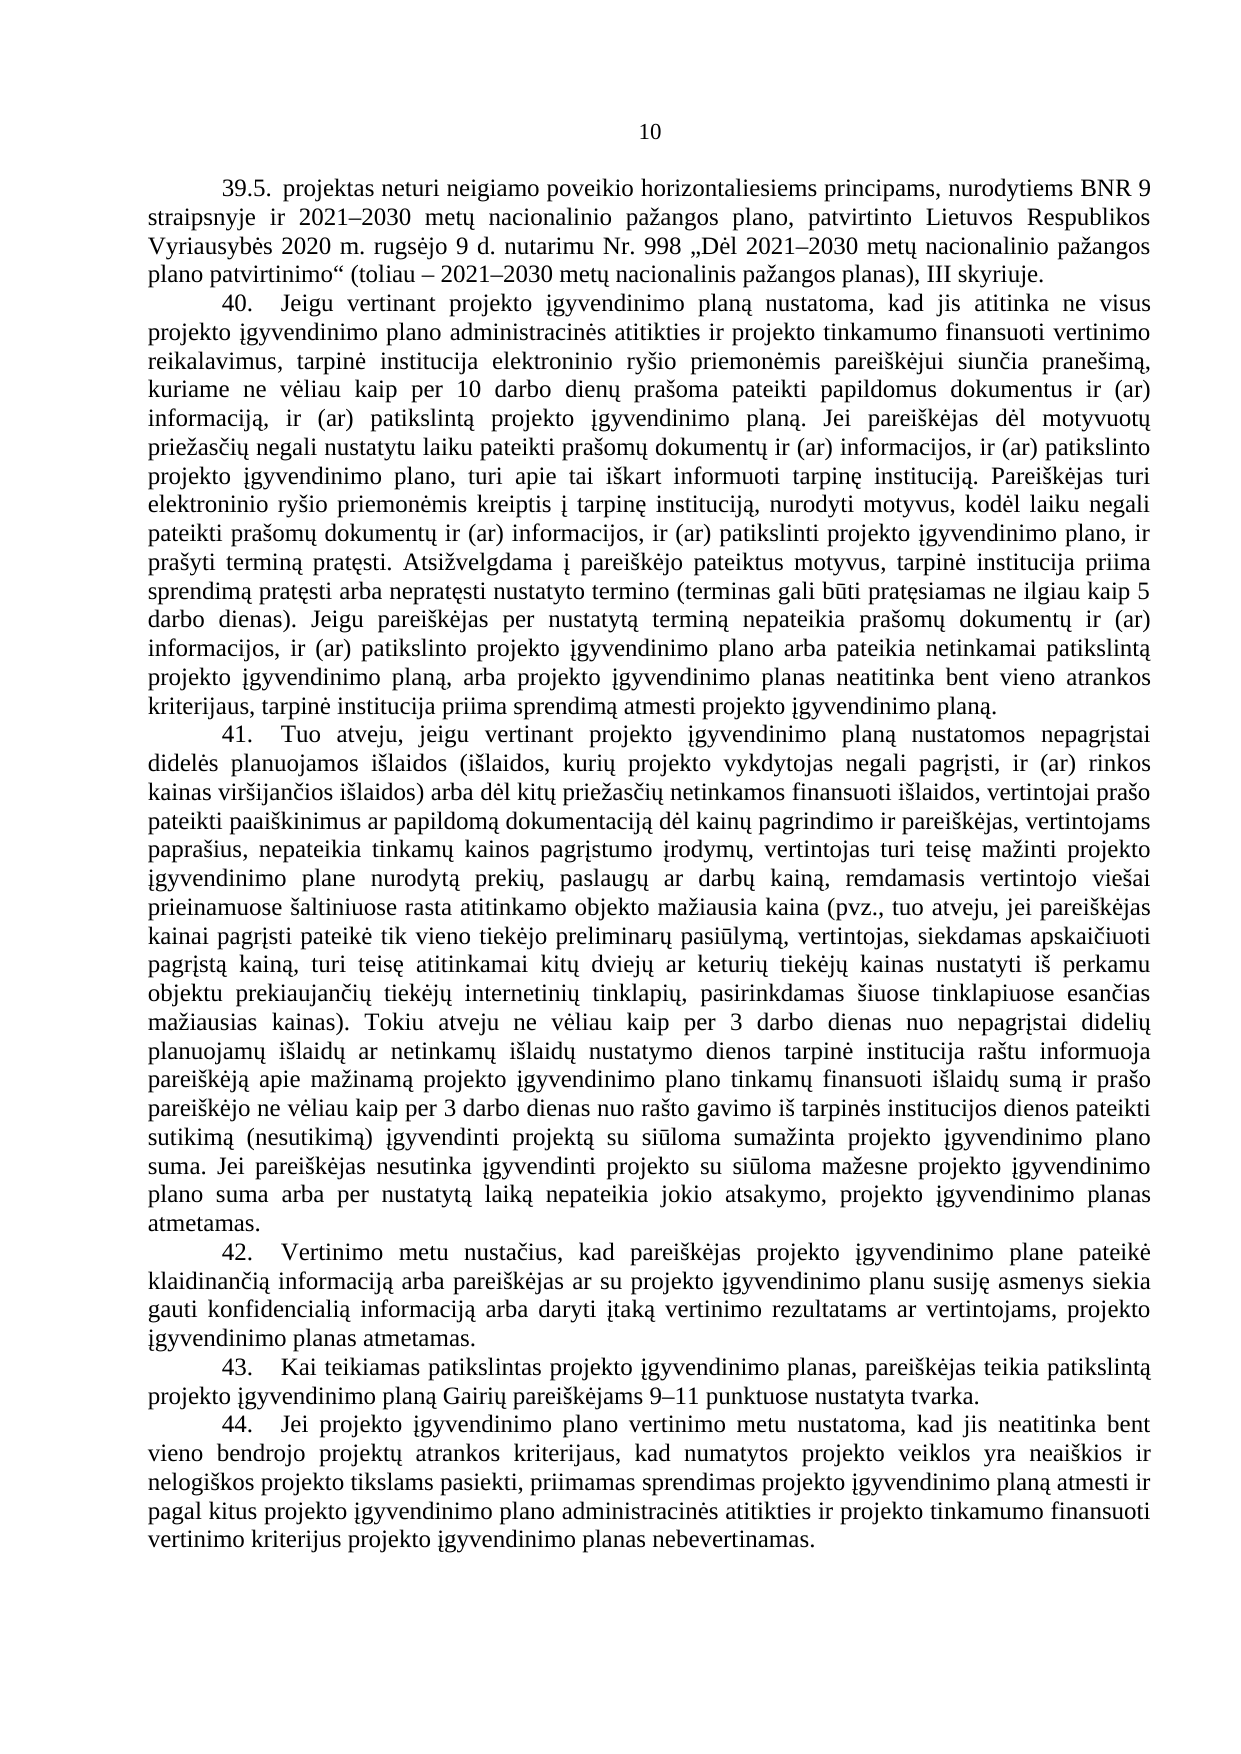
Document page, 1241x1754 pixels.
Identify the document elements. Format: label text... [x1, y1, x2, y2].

text 43. Kai teikiamas patikslintas projekto įgyvendinimo planas, pareiškėjas teikia patikslintą projekto įgyvendinimo planą Gairių pareiškėjams 9–11 punktuose nustatyta tvarka. [148, 1352, 1152, 1409]
text 41. Tuo atveju, jeigu vertinant projekto įgyvendinimo planą nustatomos nepagrįstai didelės planuojamos išlaidos (išlaidos, kurių projekto vykdytojas negali pagrįsti, ir (ar) rinkos kainas viršijančios išlaidos) arba dėl kitų priežasčių netinkamos finansuoti išlaidos, vertintojai prašo pateikti paaiškinimus ar papildomą dokumentaciją dėl kainų pagrindimo ir pareiškėjas, vertintojams paprašius, nepateikia tinkamų kainos pagrįstumo įrodymų, vertintojas turi teisę mažinti projekto įgyvendinimo plane nurodytą prekių, paslaugų ar darbų kainą, remdamasis vertintojo viešai prieinamuose šaltiniuose rasta atitinkamo objekto mažiausia kaina (pvz., tuo atveju, jei pareiškėjas kainai pagrįsti pateikė tik vieno tiekėjo preliminarų pasiūlymą, vertintojas, siekdamas apskaičiuoti pagrįstą kainą, turi teisę atitinkamai kitų dviejų ar keturių tiekėjų kainas nustatyti iš perkamu objektu prekiaujančių tiekėjų internetinių tinklapių, pasirinkdamas šiuose tinklapiuose esančias mažiausias kainas). Tokiu atveju ne vėliau kaip per 3 darbo dienas nuo nepagrįstai didelių planuojamų išlaidų ar netinkamų išlaidų nustatymo dienos tarpinė institucija raštu informuoja pareiškėją apie mažinamą projekto įgyvendinimo plano tinkamų finansuoti išlaidų sumą ir prašo pareiškėjo ne vėliau kaip per 3 darbo dienas nuo rašto gavimo iš tarpinės institucijos dienos pateikti sutikimą (nesutikimą) įgyvendinti projektą su siūloma sumažinta projekto įgyvendinimo plano suma. Jei pareiškėjas nesutinka įgyvendinti projekto su siūloma mažesne projekto įgyvendinimo plano suma arba per nustatytą laiką nepateikia jokio atsakymo, projekto įgyvendinimo planas atmetamas. [148, 719, 1152, 1237]
text 39.5. projektas neturi neigiamo poveikio horizontaliesiems principams, nurodytiems BNR 9 straipsnyje ir 2021–2030 metų nacionalinio pažangos plano, patvirtinto Lietuvos Respublikos Vyriausybės 2020 m. rugsėjo 9 d. nutarimu Nr. 998 „Dėl 2021–2030 metų nacionalinio pažangos plano patvirtinimo“ (toliau – 2021–2030 metų nacionalinis pažangos planas), III skyriuje. [148, 173, 1152, 288]
text 44. Jei projekto įgyvendinimo plano vertinimo metu nustatoma, kad jis neatitinka bent vieno bendrojo projektų atrankos kriterijaus, kad numatytos projekto veiklos yra neaiškios ir nelogiškos projekto tikslams pasiekti, priimamas sprendimas projekto įgyvendinimo planą atmesti ir pagal kitus projekto įgyvendinimo plano administracinės atitikties ir projekto tinkamumo finansuoti vertinimo kriterijus projekto įgyvendinimo planas nebevertinamas. [148, 1409, 1152, 1553]
text 42. Vertinimo metu nustačius, kad pareiškėjas projekto įgyvendinimo plane pateikė klaidinančią informaciją arba pareiškėjas ar su projekto įgyvendinimo planu susiję asmenys siekia gauti konfidencialią informaciją arba daryti įtaką vertinimo rezultatams ar vertintojams, projekto įgyvendinimo planas atmetamas. [148, 1237, 1152, 1352]
text 40. Jeigu vertinant projekto įgyvendinimo planą nustatoma, kad jis atitinka ne visus projekto įgyvendinimo plano administracinės atitikties ir projekto tinkamumo finansuoti vertinimo reikalavimus, tarpinė institucija elektroninio ryšio priemonėmis pareiškėjui siunčia pranešimą, kuriame ne vėliau kaip per 10 darbo dienų prašoma pateikti papildomus dokumentus ir (ar) informaciją, ir (ar) patikslintą projekto įgyvendinimo planą. Jei pareiškėjas dėl motyvuotų priežasčių negali nustatytu laiku pateikti prašomų dokumentų ir (ar) informacijos, ir (ar) patikslinto projekto įgyvendinimo plano, turi apie tai iškart informuoti tarpinę instituciją. Pareiškėjas turi elektroninio ryšio priemonėmis kreiptis į tarpinę instituciją, nurodyti motyvus, kodėl laiku negali pateikti prašomų dokumentų ir (ar) informacijos, ir (ar) patikslinti projekto įgyvendinimo plano, ir prašyti terminą pratęsti. Atsižvelgdama į pareiškėjo pateiktus motyvus, tarpinė institucija priima sprendimą pratęsti arba nepratęsti nustatyto termino (terminas gali būti pratęsiamas ne ilgiau kaip 5 darbo dienas). Jeigu pareiškėjas per nustatytą terminą nepateikia prašomų dokumentų ir (ar) informacijos, ir (ar) patikslinto projekto įgyvendinimo plano arba pateikia netinkamai patikslintą projekto įgyvendinimo planą, arba projekto įgyvendinimo planas neatitinka bent vieno atrankos kriterijaus, tarpinė institucija priima sprendimą atmesti projekto įgyvendinimo planą. [148, 288, 1152, 719]
